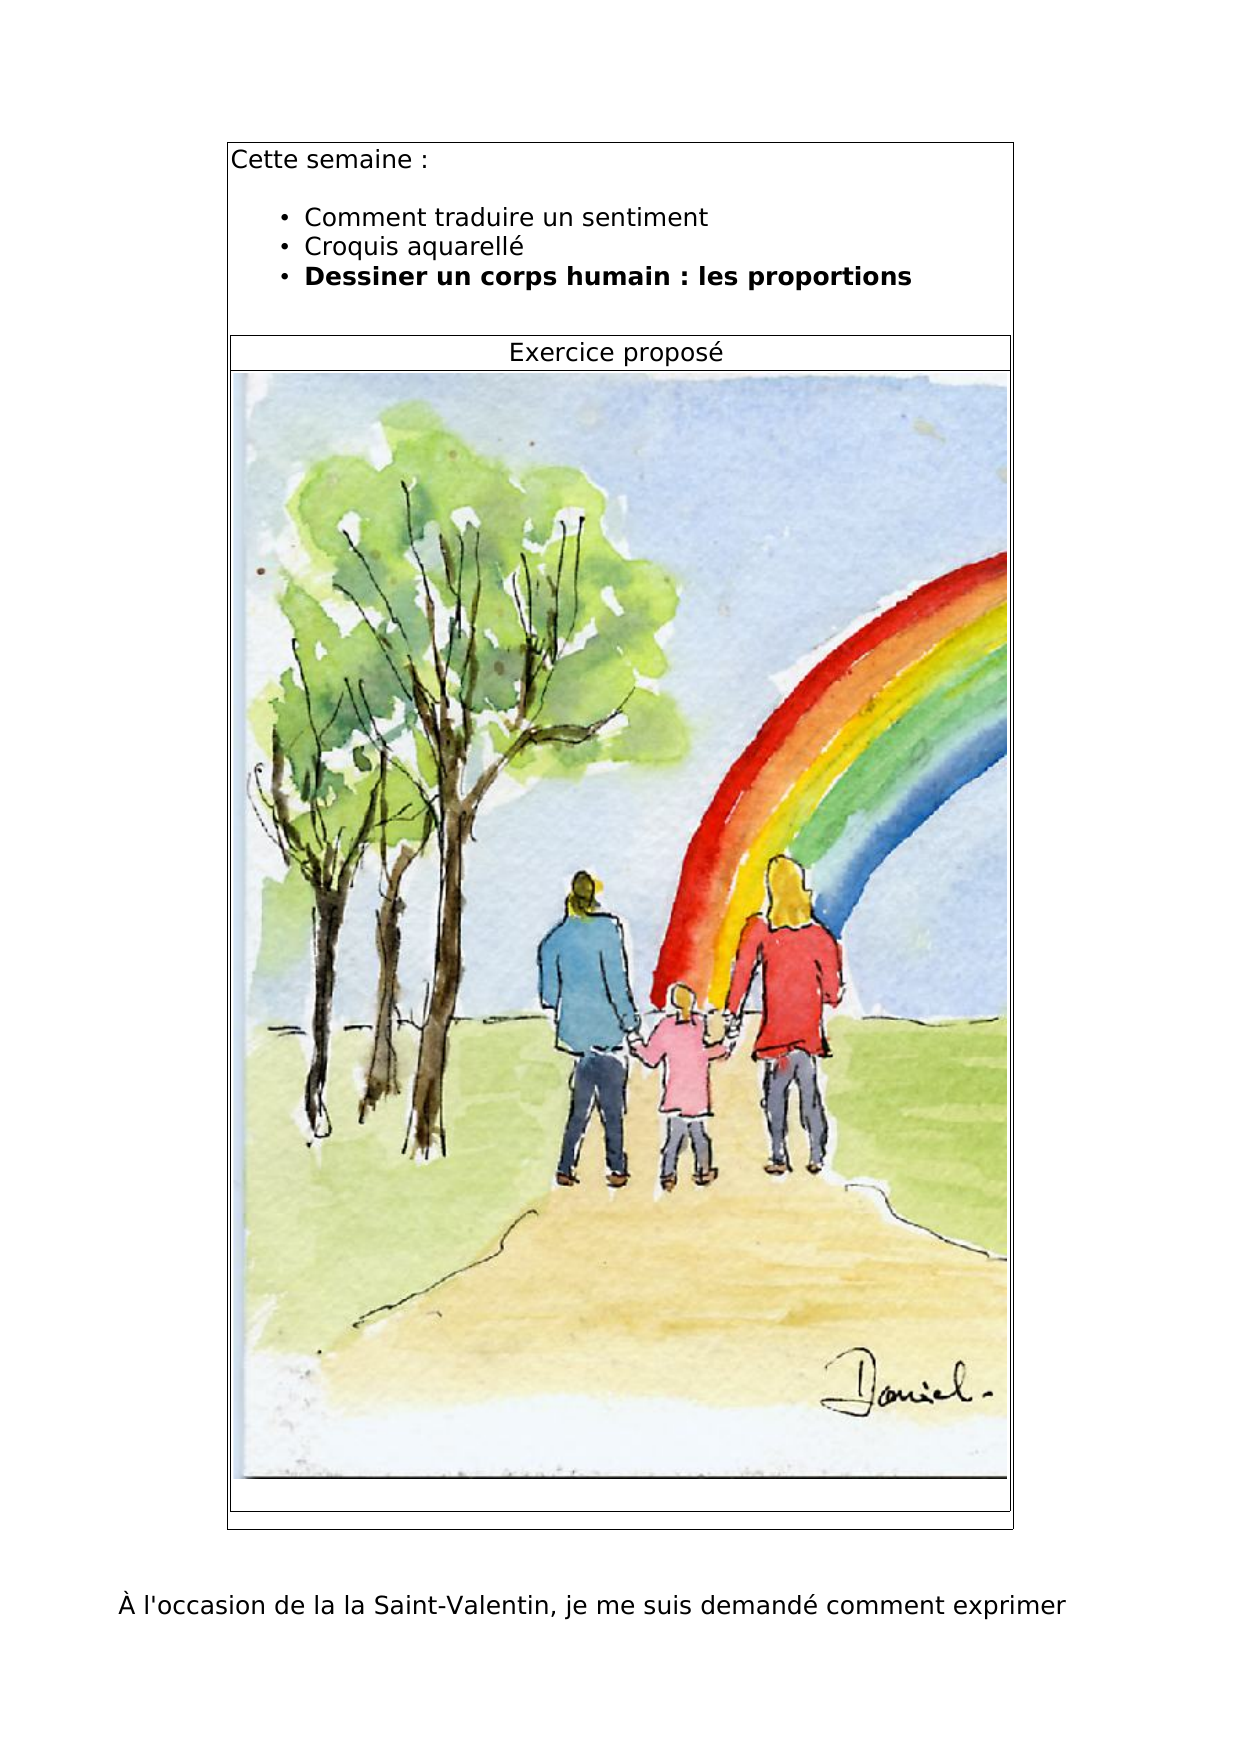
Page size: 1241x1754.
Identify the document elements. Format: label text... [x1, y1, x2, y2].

table_header Exercice proposé [231, 336, 1010, 370]
text À l'occasion de la la Saint-Valentin, je me suis demandé comment exprimer [118, 1591, 1122, 1620]
picture [233, 373, 1007, 1479]
table_cell [231, 371, 1010, 1511]
table_header Cette semaine : Comment traduire un sentiment Croquis aquarellé Dessiner un corps humain : les proportions [228, 143, 1013, 1528]
